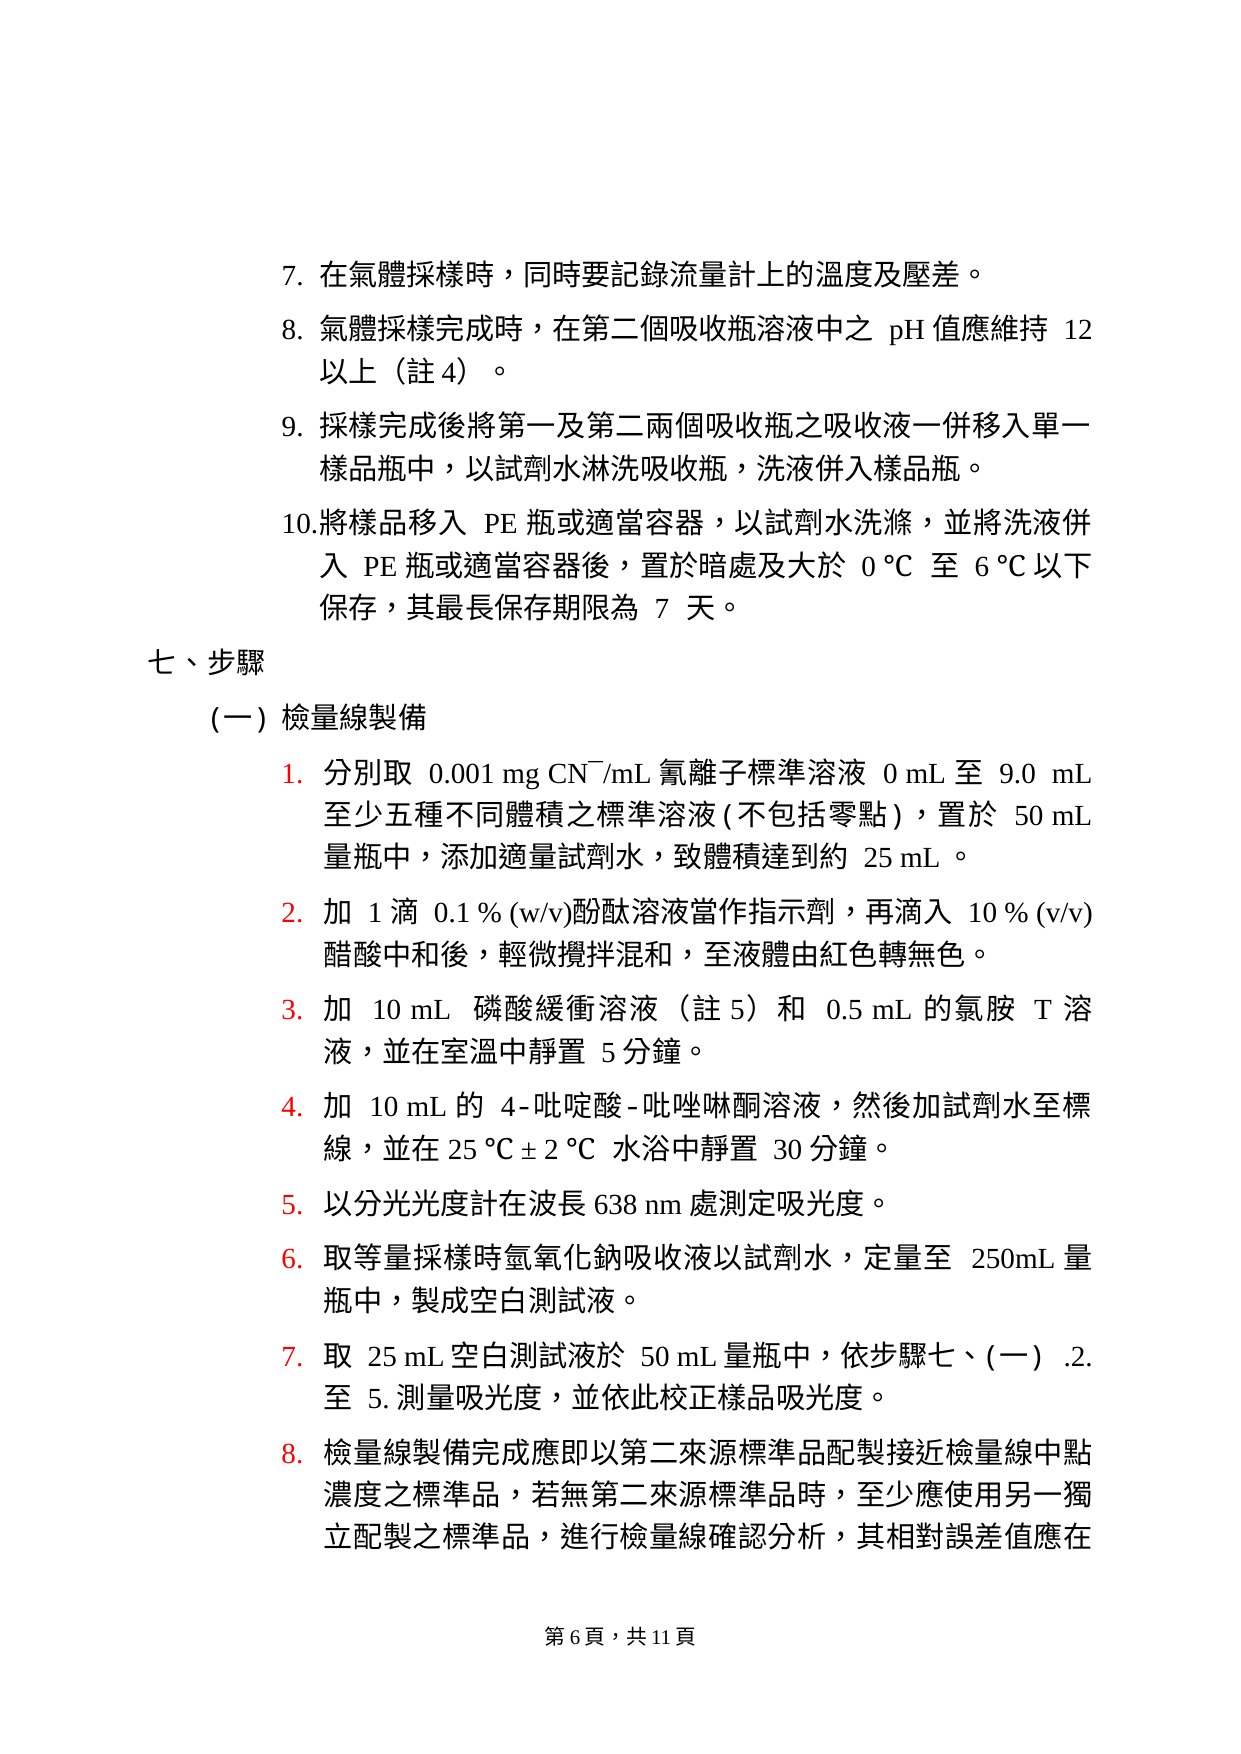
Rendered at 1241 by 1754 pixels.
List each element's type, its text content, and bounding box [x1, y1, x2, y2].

list 取 25 mL 空白測試液於 50 mL 量瓶中，依步驟七、(一) .2.至 5. 測量吸光度，並依此校正樣品吸光度。 [281, 1332, 1092, 1417]
list 加 10 mL 磷酸緩衝溶液（註5）和 0.5 mL 的氯胺 T 溶液，並在室溫中靜置 5 分鐘。 [281, 986, 1092, 1070]
list 氣體採樣完成時，在第二個吸收瓶溶液中之 pH 值應維持 12 以上（註4）。 [281, 306, 1092, 390]
list 採樣完成後將第一及第二兩個吸收瓶之吸收液一併移入單一樣品瓶中，以試劑水淋洗吸收瓶，洗液併入樣品瓶。 [281, 403, 1092, 487]
list 取等量採樣時氫氧化鈉吸收液以試劑水，定量至 250mL 量瓶中，製成空白測試液。 [281, 1235, 1092, 1319]
list 步驟 [148, 639, 1092, 682]
list 加 10 mL 的 4-吡啶酸-吡唑啉酮溶液，然後加試劑水至標線，並在 25 ℃ ± 2 ℃ 水浴中靜置 30 分鐘。 [281, 1083, 1092, 1168]
list 以分光光度計在波長 638 nm 處測定吸光度。 [281, 1180, 1092, 1222]
list 加 1 滴 0.1 % (w/v)酚酞溶液當作指示劑，再滴入 10 % (v/v) 醋酸中和後，輕微攪拌混和，至液體由紅色轉無色。 [281, 889, 1092, 973]
list 檢量線製備完成應即以第二來源標準品配製接近檢量線中點濃度之標準品，若無第二來源標準品時，至少應使用另一獨立配製之標準品，進行檢量線確認分析，其相對誤差值應在 [281, 1429, 1092, 1556]
list 將樣品移入 PE 瓶或適當容器，以試劑水洗滌，並將洗液併入 PE 瓶或適當容器後，置於暗處及大於 0 ℃ 至 6 ℃ 以下保存，其最長保存期限為 7 天。 [281, 500, 1092, 627]
list 在氣體採樣時，同時要記錄流量計上的溫度及壓差。 [281, 251, 1092, 293]
list 檢量線製備 [206, 694, 1092, 737]
list 分別取 0.001 mg CN¯/mL氰離子標準溶液 0 mL 至 9.0 mL 至少五種不同體積之標準溶液(不包括零點)，置於 50 mL 量瓶中，添加適量試劑水，致體積達到約 25 mL 。 [281, 749, 1092, 876]
